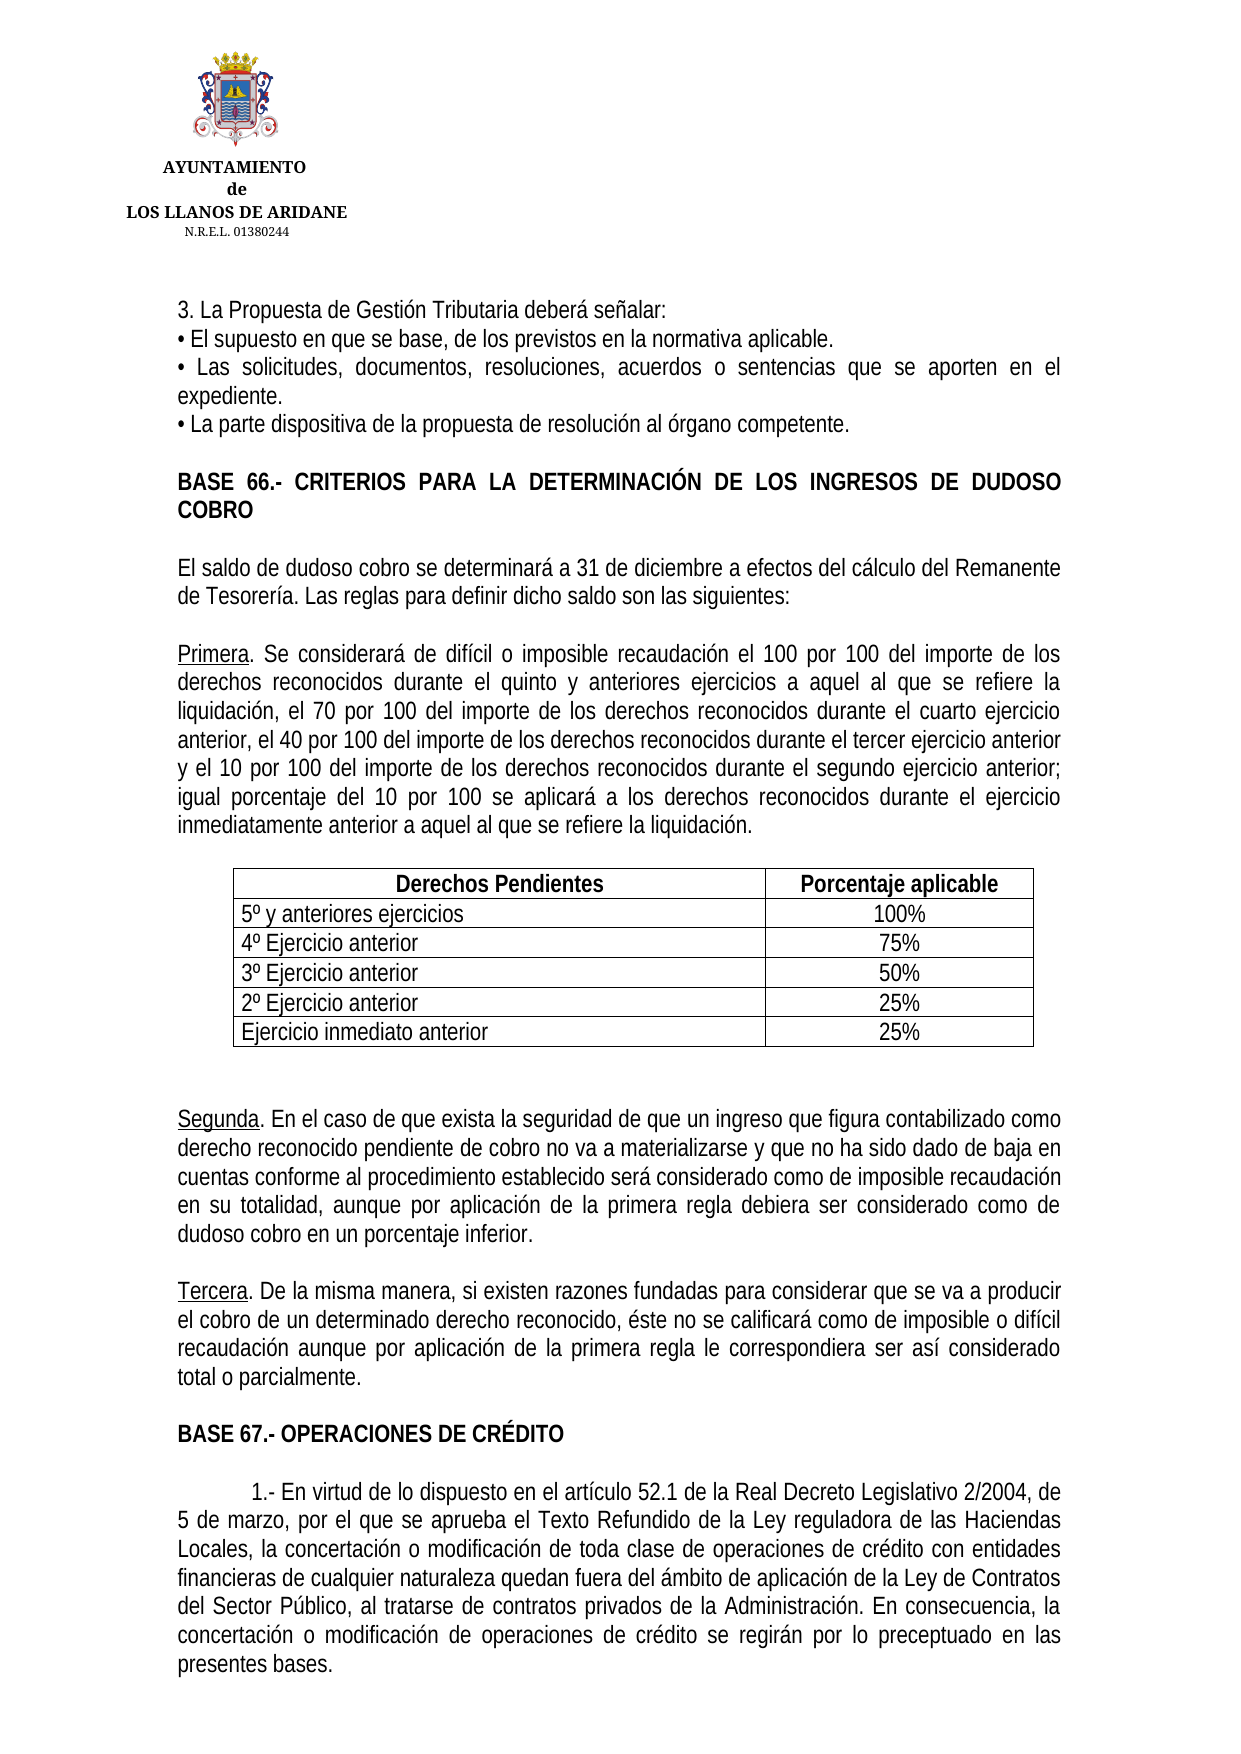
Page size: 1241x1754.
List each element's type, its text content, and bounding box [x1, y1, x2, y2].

table_cell 4º Ejercicio anterior [234, 928, 765, 957]
table_cell Ejercicio inmediato anterior [234, 1017, 765, 1046]
picture [192, 51, 279, 147]
text 1.- En virtud de lo dispuesto en el artículo 52.1 de la Real Decreto Legislativo 2/2004, de 5 de marzo, por el que se aprueba el Texto Refundido de la Ley reguladora de las Haciendas Locales, la concertación o modificación de toda clase de operaciones de crédito con entidades financieras de cualquier naturaleza quedan fuera del ámbito de aplicación de la Ley de Contratos del Sector Público, al tratarse de contratos privados de la Administración. En consecuencia, la concertación o modificación de operaciones de crédito se regirán por lo preceptuado en las presentes bases. [177, 1477, 1063, 1677]
table_header Porcentaje aplicable [766, 869, 1033, 897]
text BASE 66.- CRITERIOS PARA LA DETERMINACIÓN DE LOS INGRESOS DE DUDOSO COBRO [177, 467, 1063, 524]
table_cell 25% [766, 1017, 1033, 1046]
text • La parte dispositiva de la propuesta de resolución al órgano competente. [177, 409, 1063, 438]
table_cell 50% [766, 958, 1033, 987]
text 3. La Propuesta de Gestión Tributaria deberá señalar: [177, 295, 1063, 323]
text • El supuesto en que se base, de los previstos en la normativa aplicable. [177, 323, 1063, 352]
text Tercera. De la misma manera, si existen razones fundadas para considerar que se va a producir el cobro de un determinado derecho reconocido, éste no se calificará como de imposible o difícil recaudación aunque por aplicación de la primera regla le correspondiera ser así considerado total o parcialmente. [177, 1247, 1063, 1391]
table_cell 25% [766, 988, 1033, 1016]
text Segunda. En el caso de que exista la seguridad de que un ingreso que figura contabilizado como derecho reconocido pendiente de cobro no va a materializarse y que no ha sido dado de baja en cuentas conforme al procedimiento establecido será considerado como de imposible recaudación en su totalidad, aunque por aplicación de la primera regla debiera ser considerado como de dudoso cobro en un porcentaje inferior. [177, 1104, 1063, 1247]
table_cell 75% [766, 928, 1033, 957]
table_cell 2º Ejercicio anterior [234, 988, 765, 1016]
table_cell 5º y anteriores ejercicios [234, 899, 765, 927]
table_header Derechos Pendientes [234, 869, 765, 897]
table_cell 100% [766, 899, 1033, 927]
text BASE 67.- OPERACIONES DE CRÉDITO [177, 1419, 1063, 1448]
text El saldo de dudoso cobro se determinará a 31 de diciembre a efectos del cálculo del Remanente de Tesorería. Las reglas para definir dicho saldo son las siguientes: [177, 553, 1063, 610]
table_cell 3º Ejercicio anterior [234, 958, 765, 987]
text Primera. Se considerará de difícil o imposible recaudación el 100 por 100 del importe de los derechos reconocidos durante el quinto y anteriores ejercicios a aquel al que se refiere la liquidación, el 70 por 100 del importe de los derechos reconocidos durante el cuarto ejercicio anterior, el 40 por 100 del importe de los derechos reconocidos durante el tercer ejercicio anterior y el 10 por 100 del importe de los derechos reconocidos durante el segundo ejercicio anterior; igual porcentaje del 10 por 100 se aplicará a los derechos reconocidos durante el ejercicio inmediatamente anterior a aquel al que se refiere la liquidación. [177, 639, 1063, 839]
text • Las solicitudes, documentos, resoluciones, acuerdos o sentencias que se aporten en el expediente. [177, 352, 1063, 409]
